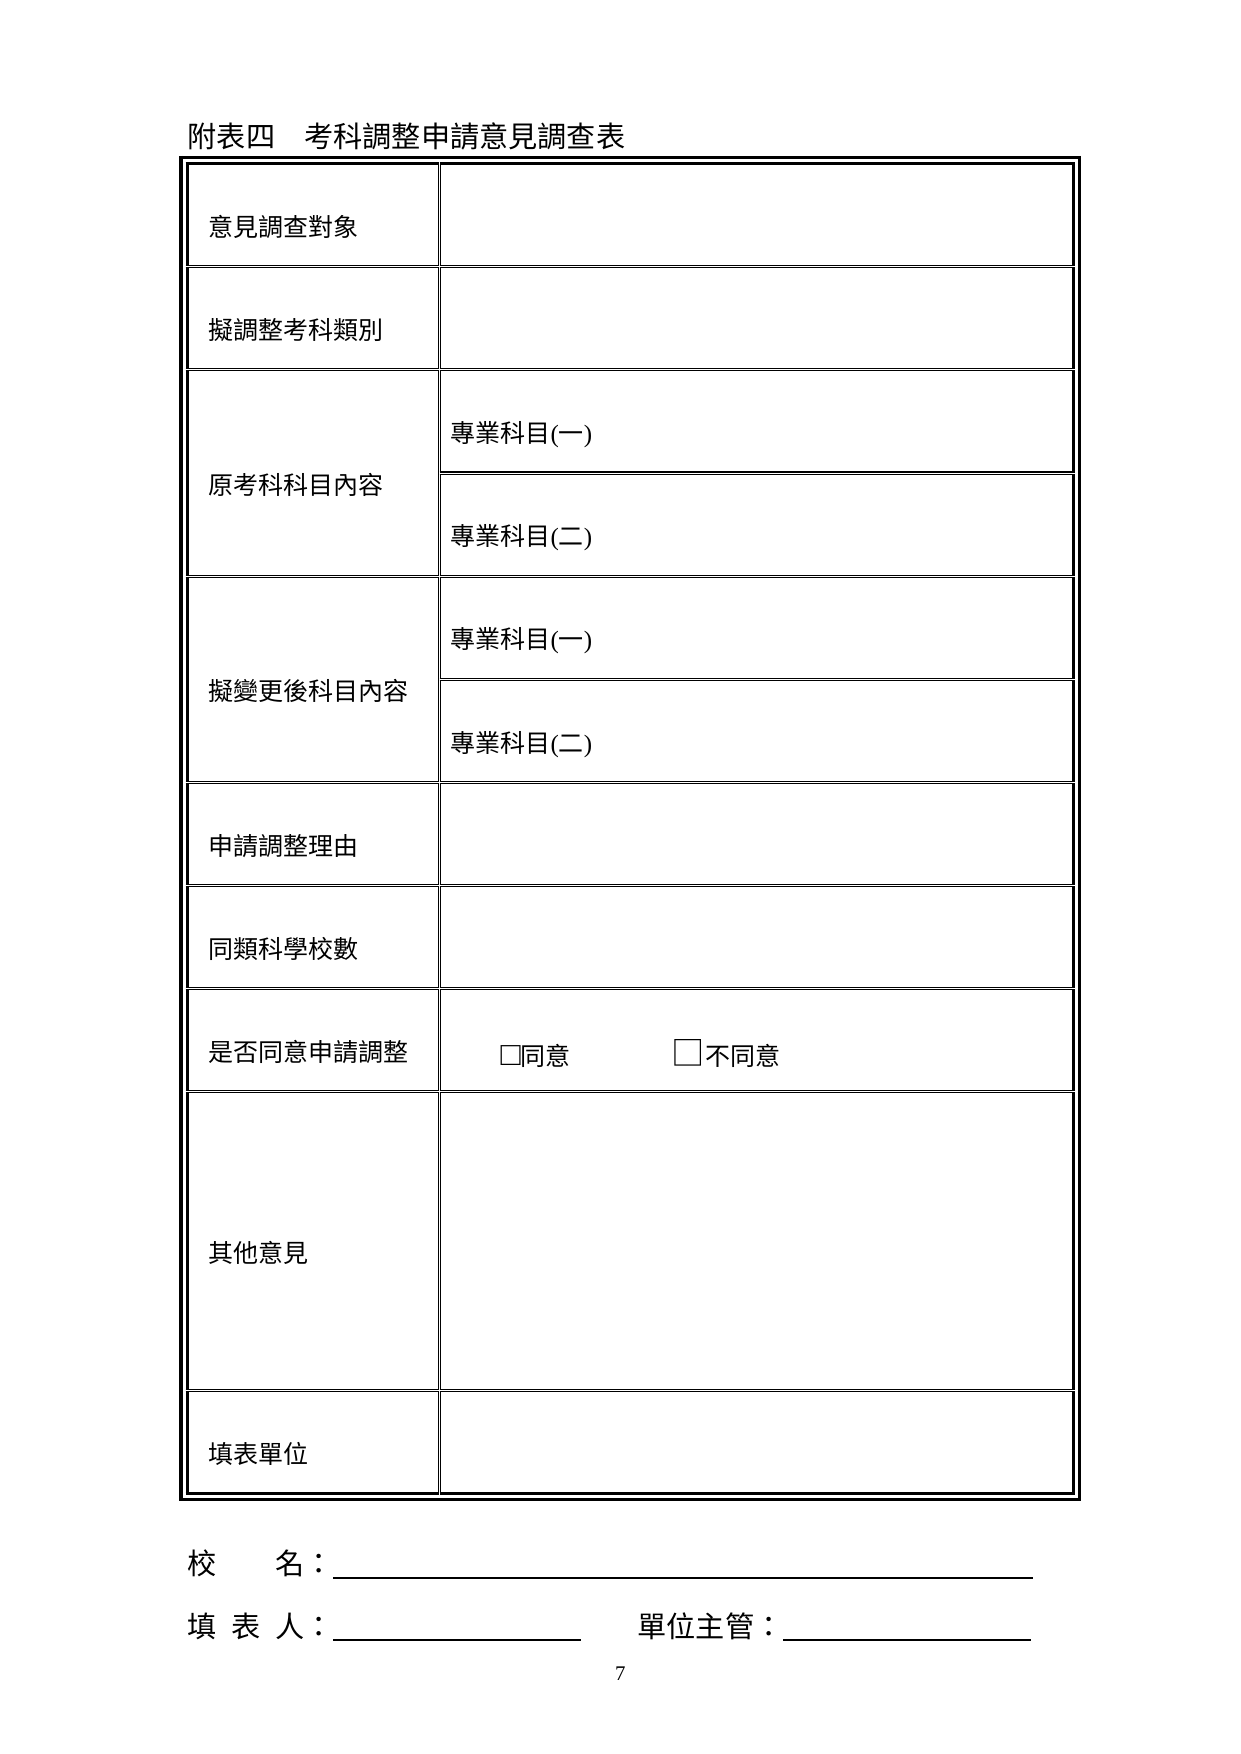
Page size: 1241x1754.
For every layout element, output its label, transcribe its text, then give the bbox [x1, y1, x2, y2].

table_cell 擬調整考科類別 [189, 268, 438, 368]
table_cell 專業科目(一) [441, 371, 1072, 471]
table_cell [441, 268, 1072, 368]
table_cell [441, 887, 1072, 987]
table_header [439, 159, 1077, 265]
table_cell 專業科目(二) [441, 681, 1072, 781]
table_header [441, 165, 1072, 265]
table_cell 申請調整理由 [189, 784, 438, 884]
table_cell [441, 1093, 1072, 1389]
table_cell 擬變更後科目內容 [189, 578, 438, 781]
table_cell 專業科目(一) [441, 578, 1072, 678]
table_header 意見調查對象 [184, 159, 439, 265]
table_cell 填表單位 [189, 1392, 438, 1492]
table_cell [441, 784, 1072, 884]
table_cell 同類科學校數 [189, 887, 438, 987]
text 附表四 考科調整申請意見調查表 [187, 93, 1053, 156]
text 填 表 人： 單位主管： [187, 1583, 1053, 1645]
text 校 名： [187, 1520, 1053, 1583]
table_cell 其他意見 [189, 1093, 438, 1389]
table_cell □同意 □不同意 [441, 990, 1072, 1090]
table_cell 專業科目(二) [441, 475, 1072, 574]
table_cell 是否同意申請調整 [189, 990, 438, 1090]
table_cell 原考科科目內容 [189, 371, 438, 574]
table_cell [441, 1392, 1072, 1492]
